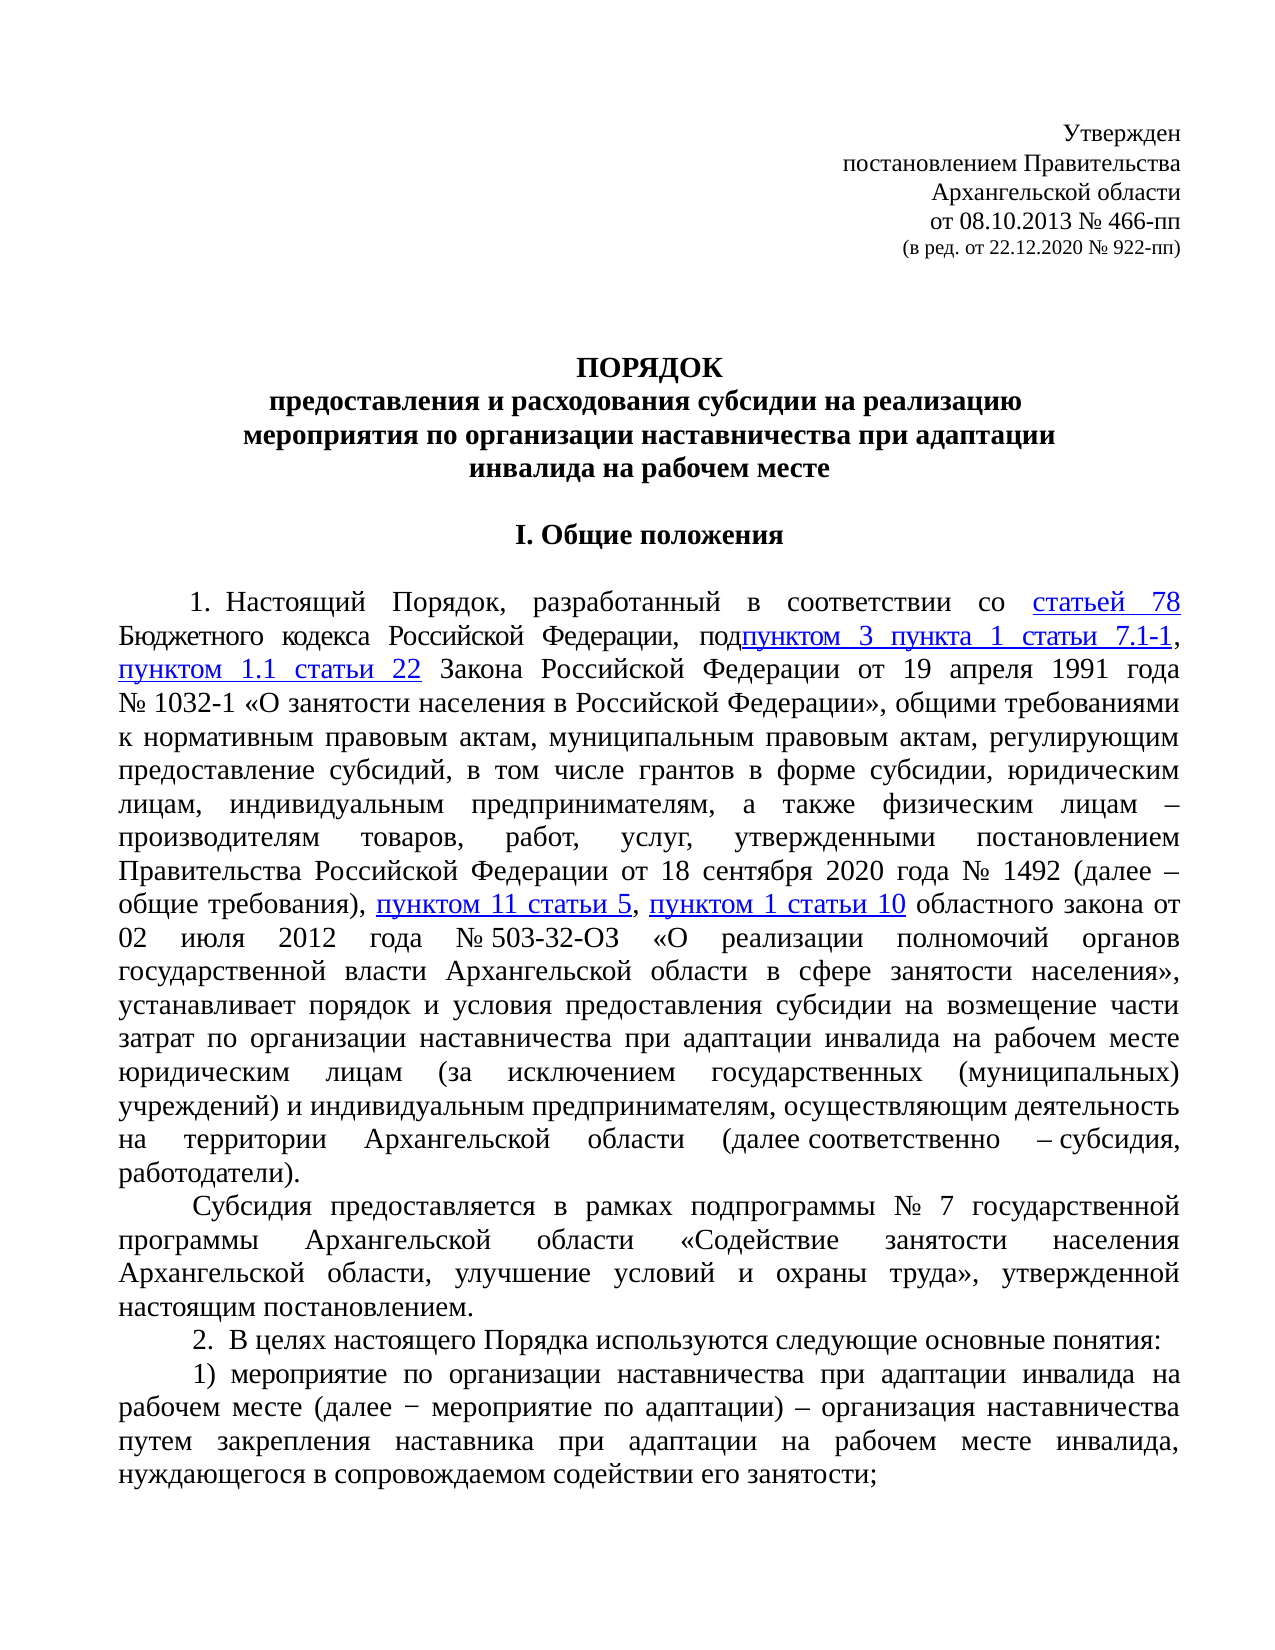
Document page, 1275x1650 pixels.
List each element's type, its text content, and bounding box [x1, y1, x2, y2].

text 1. Настоящий Порядок, разработанный в соответствии со статьей 78 Бюджетного кодекса Российской Федерации, подпунктом 3 пункта 1 статьи 7.1-1, пунктом 1.1 статьи 22 Закона Российской Федерации от 19 апреля 1991 года № 1032-1 «О занятости населения в Российской Федерации», общими требованиями к нормативным правовым актам, муниципальным правовым актам, регулирующим предоставление субсидий, в том числе грантов в форме субсидии, юридическим лицам, индивидуальным предпринимателям, а также физическим лицам – производителям товаров, работ, услуг, утвержденными постановлением Правительства Российской Федерации от 18 сентября 2020 года № 1492 (далее – общие требования), пунктом 11 статьи 5, пунктом 1 статьи 10 областного закона от 02 июля 2012 года № 503-32-ОЗ «О реализации полномочий органов государственной власти Архангельской области в сфере занятости населения», устанавливает порядок и условия предоставления субсидии на возмещение части затрат по организации наставничества при адаптации инвалида на рабочем месте юридическим лицам (за исключением государственных (муниципальных) учреждений) и индивидуальным предпринимателям, осуществляющим деятельность на территории Архангельской области (далее соответственно – субсидия, работодатели). [118, 584, 1181, 1188]
title предоставления и расходования субсидии на реализацию [118, 383, 1181, 417]
text Архангельской области [118, 177, 1181, 206]
text (в ред. от 22.12.2020 № 922-пп) [118, 234, 1181, 259]
title мероприятия по организации наставничества при адаптации [118, 417, 1181, 450]
title инвалида на рабочем месте [118, 450, 1181, 484]
text 2. В целях настоящего Порядка используются следующие основные понятия: [118, 1322, 1181, 1356]
text Утвержден [118, 118, 1181, 148]
text от 08.10.2013 № 466-пп [118, 206, 1181, 234]
text I. Общие положения [118, 517, 1181, 551]
text Субсидия предоставляется в рамках подпрограммы № 7 государственной программы Архангельской области «Содействие занятости населения Архангельской области, улучшение условий и охраны труда», утвержденной настоящим постановлением. [118, 1188, 1181, 1322]
text 1) мероприятие по организации наставничества при адаптации инвалида на рабочем месте (далее − мероприятие по адаптации) – организация наставничества путем закрепления наставника при адаптации на рабочем месте инвалида, нуждающегося в сопровождаемом содействии его занятости; [118, 1356, 1181, 1490]
text ПОРЯДОК [118, 350, 1181, 383]
text постановлением Правительства [118, 148, 1181, 177]
